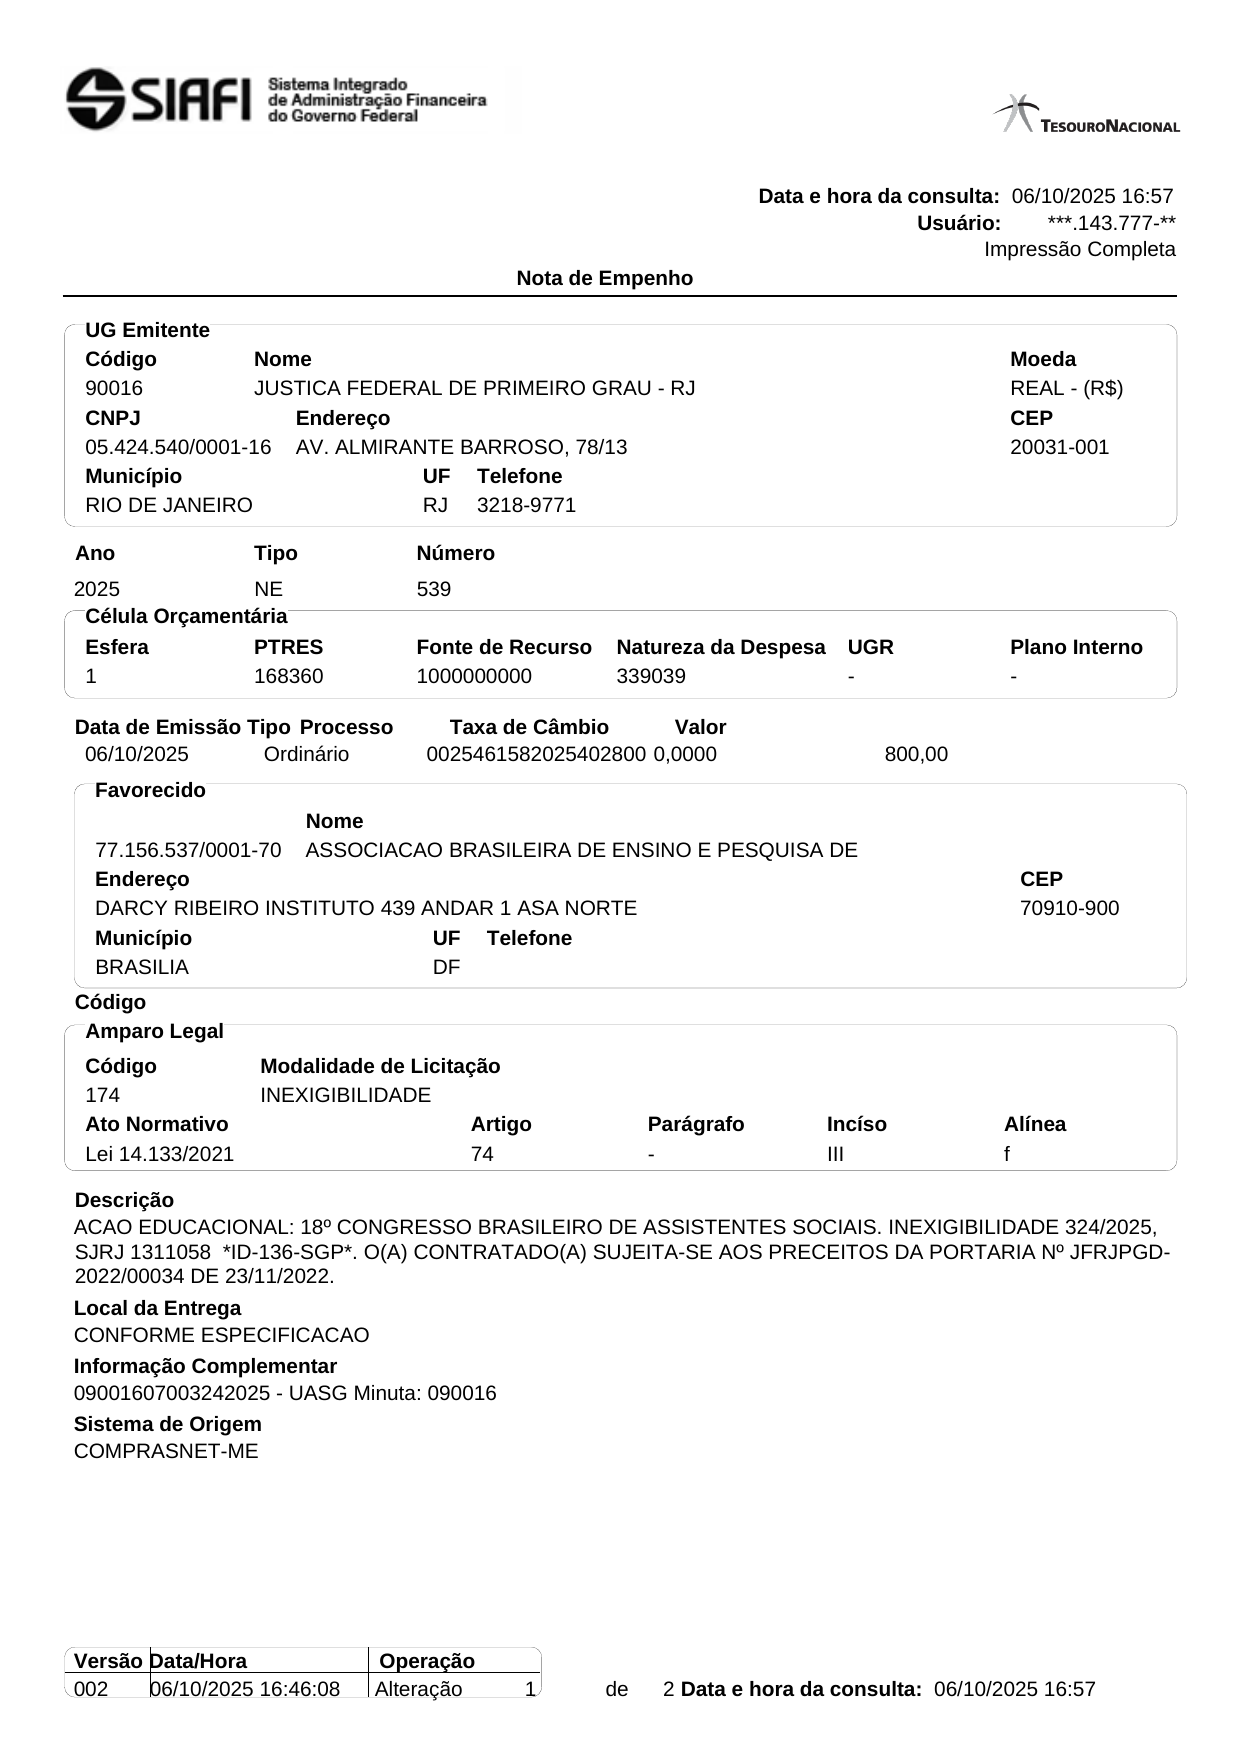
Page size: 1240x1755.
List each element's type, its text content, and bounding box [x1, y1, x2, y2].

text 002 06/10/2025 16:46:08 Alteração 1 de 2 Data e hora da consulta: 06/10/2025 16:57 [369, 1676, 541, 1697]
subtitle Data de Emissão Tipo Processo Taxa de Câmbio Valor Código [74, 982, 1175, 1014]
text 09001607003242025 - UASG Minuta: 090016 [73, 1381, 1175, 1405]
text 2025 NE 539 [73, 577, 1175, 601]
text COMPRASNET-ME [73, 1439, 1175, 1463]
text Sistema de Origem [73, 1412, 1175, 1436]
subtitle Versão [73, 1649, 150, 1672]
text Usuário: ***.143.777-** [75, 210, 1176, 234]
subtitle Operação [369, 1649, 541, 1673]
text 002 06/10/2025 16:46:08 Alteração 1 de 2 Data e hora da consulta: 06/10/2025 16:57 [436, 1676, 1175, 1700]
subtitle Data/Hora [151, 1649, 368, 1672]
subtitle Data de Emissão Tipo Processo Taxa de Câmbio Valor Código [74, 715, 1175, 790]
text ACAO EDUCACIONAL: 18º CONGRESSO BRASILEIRO DE ASSISTENTES SOCIAIS. INEXIGIBILIDADE 324/2025, SJRJ 1311058 *ID-136-SGP*. O(A) CONTRATADO(A) SUJEITA-SE AOS PRECEITOS DA PORTARIA Nº JFRJPGD-2022/00034 DE 23/11/2022. [73, 1214, 1175, 1288]
subtitle Descrição [74, 1187, 1175, 1211]
text Impressão Completa [75, 237, 1176, 261]
text Local da Entrega [73, 1296, 1175, 1319]
text Informação Complementar [73, 1354, 1175, 1378]
text CONFORME ESPECIFICACAO [73, 1323, 1175, 1347]
text Data e hora da consulta: 06/10/2025 16:57 [75, 183, 1174, 207]
subtitle Data de Emissão Tipo Processo Taxa de Câmbio Valor Código [75, 784, 1175, 987]
subtitle [539, 1649, 1175, 1673]
text 002 06/10/2025 16:46:08 Alteração 1 de 2 Data e hora da consulta: 06/10/2025 16:57 [151, 1676, 368, 1697]
